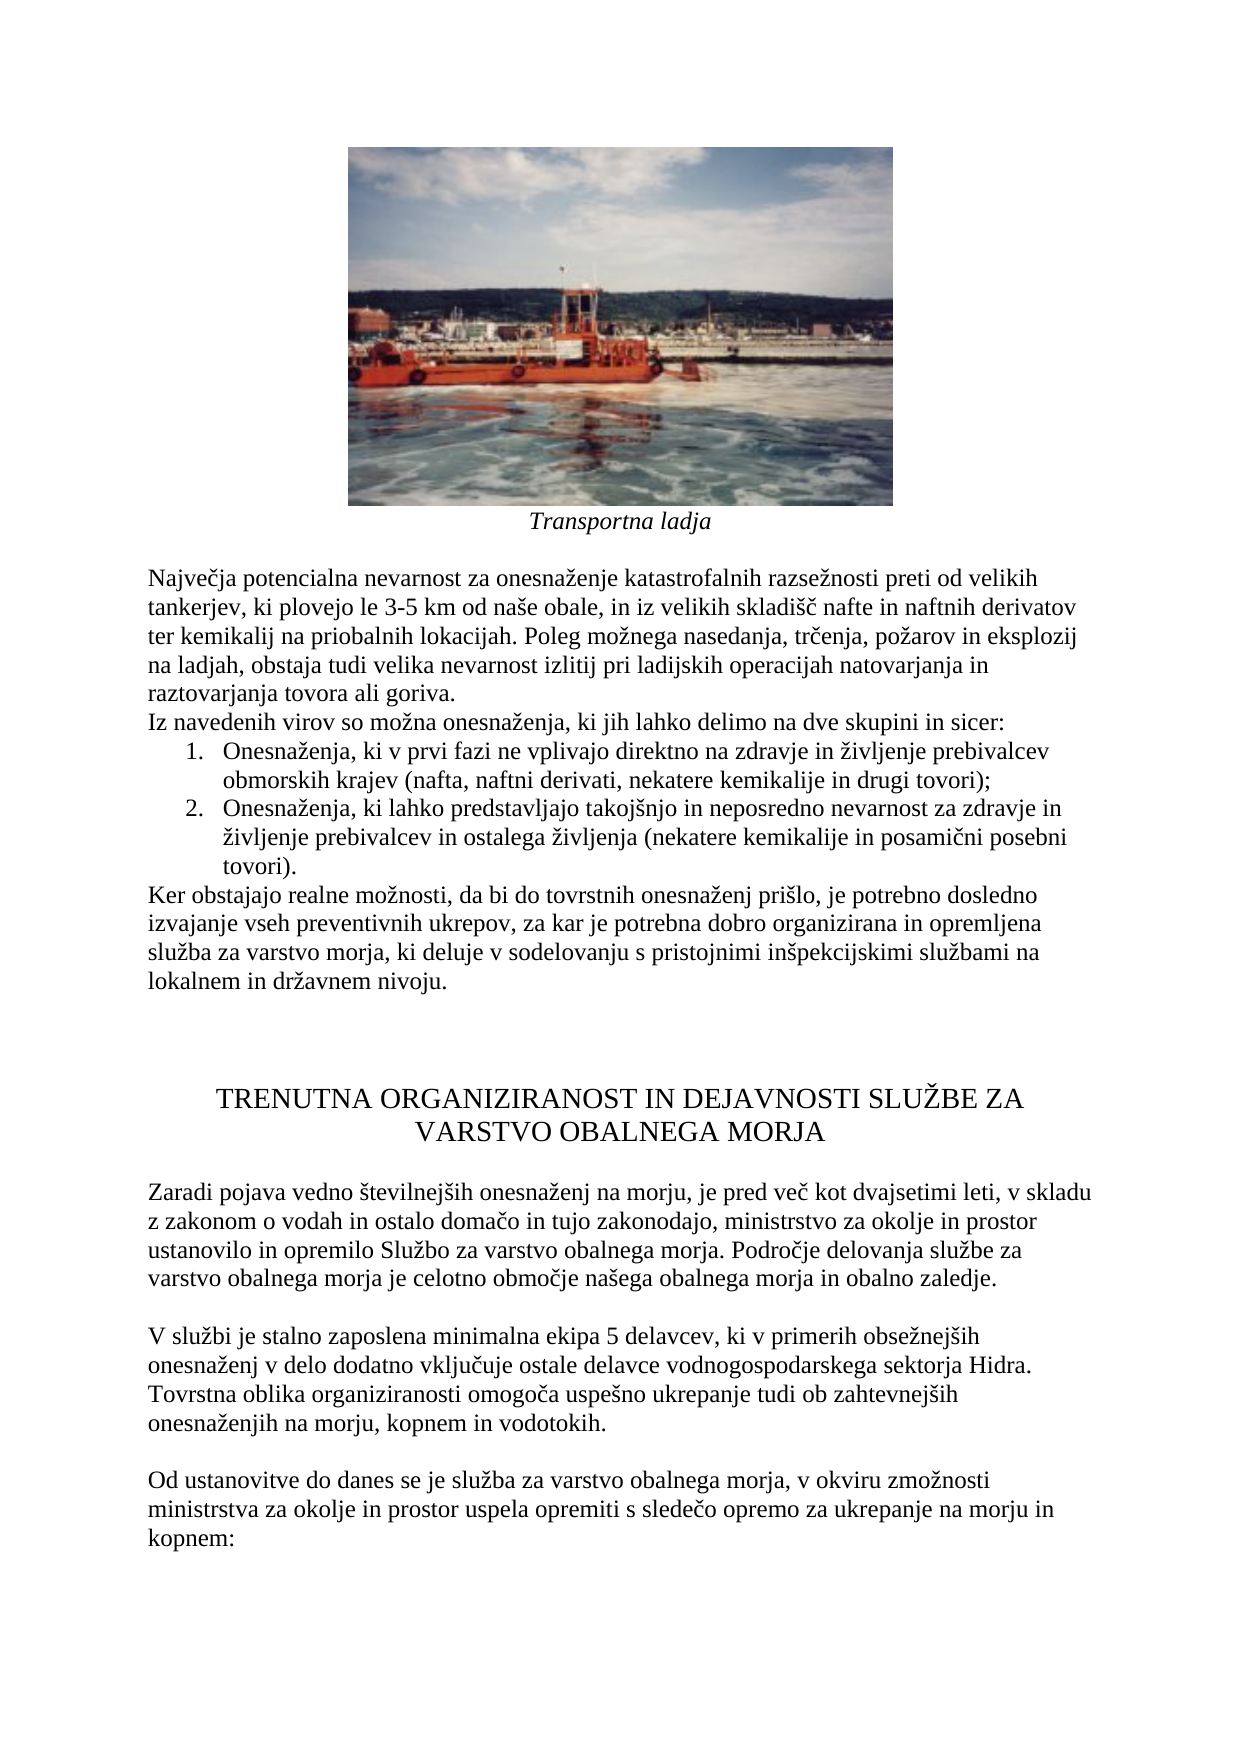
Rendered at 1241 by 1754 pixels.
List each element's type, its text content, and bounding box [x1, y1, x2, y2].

text Zaradi pojava vedno številnejših onesnaženj na morju, je pred več kot dvajsetimi leti, v skladu z zakonom o vodah in ostalo domačo in tujo zakonodajo, ministrstvo za okolje in prostor ustanovilo in opremilo Službo za varstvo obalnega morja. Področje delovanja službe za varstvo obalnega morja je celotno območje našega obalnega morja in obalno zaledje. [148, 1177, 1093, 1292]
list Onesnaženja, ki lahko predstavljajo takojšnjo in neposredno nevarnost za zdravje in življenje prebivalcev in ostalega življenja (nekatere kemikalije in posamični posebni tovori). [185, 793, 1093, 880]
picture [348, 147, 893, 506]
text TRENUTNA ORGANIZIRANOST IN DEJAVNOSTI SLUŽBE ZA VARSTVO OBALNEGA MORJA [148, 1081, 1093, 1148]
text Ker obstajajo realne možnosti, da bi do tovrstnih onesnaženj prišlo, je potrebno dosledno izvajanje vseh preventivnih ukrepov, za kar je potrebna dobro organizirana in opremljena služba za varstvo morja, ki deluje v sodelovanju s pristojnimi inšpekcijskimi službami na lokalnem in državnem nivoju. [148, 880, 1093, 995]
text Od ustanovitve do danes se je služba za varstvo obalnega morja, v okviru zmožnosti ministrstva za okolje in prostor uspela opremiti s sledečo opremo za ukrepanje na morju in kopnem: [148, 1466, 1093, 1552]
text Največja potencialna nevarnost za onesnaženje katastrofalnih razsežnosti preti od velikih tankerjev, ki plovejo le 3-5 km od naše obale, in iz velikih skladišč nafte in naftnih derivatov ter kemikalij na priobalnih lokacijah. Poleg možnega nasedanja, trčenja, požarov in eksplozij na ladjah, obstaja tudi velika nevarnost izlitij pri ladijskih operacijah natovarjanja in raztovarjanja tovora ali goriva. [148, 563, 1093, 707]
text Transportna ladja [148, 506, 1093, 535]
list Onesnaženja, ki v prvi fazi ne vplivajo direktno na zdravje in življenje prebivalcev obmorskih krajev (nafta, naftni derivati, nekatere kemikalije in drugi tovori); [185, 736, 1093, 793]
text Iz navedenih virov so možna onesnaženja, ki jih lahko delimo na dve skupini in sicer: [148, 707, 1093, 736]
text V službi je stalno zaposlena minimalna ekipa 5 delavcev, ki v primerih obsežnejših onesnaženj v delo dodatno vključuje ostale delavce vodnogospodarskega sektorja Hidra. Tovrstna oblika organiziranosti omogoča uspešno ukrepanje tudi ob zahtevnejših onesnaženjih na morju, kopnem in vodotokih. [148, 1321, 1093, 1436]
